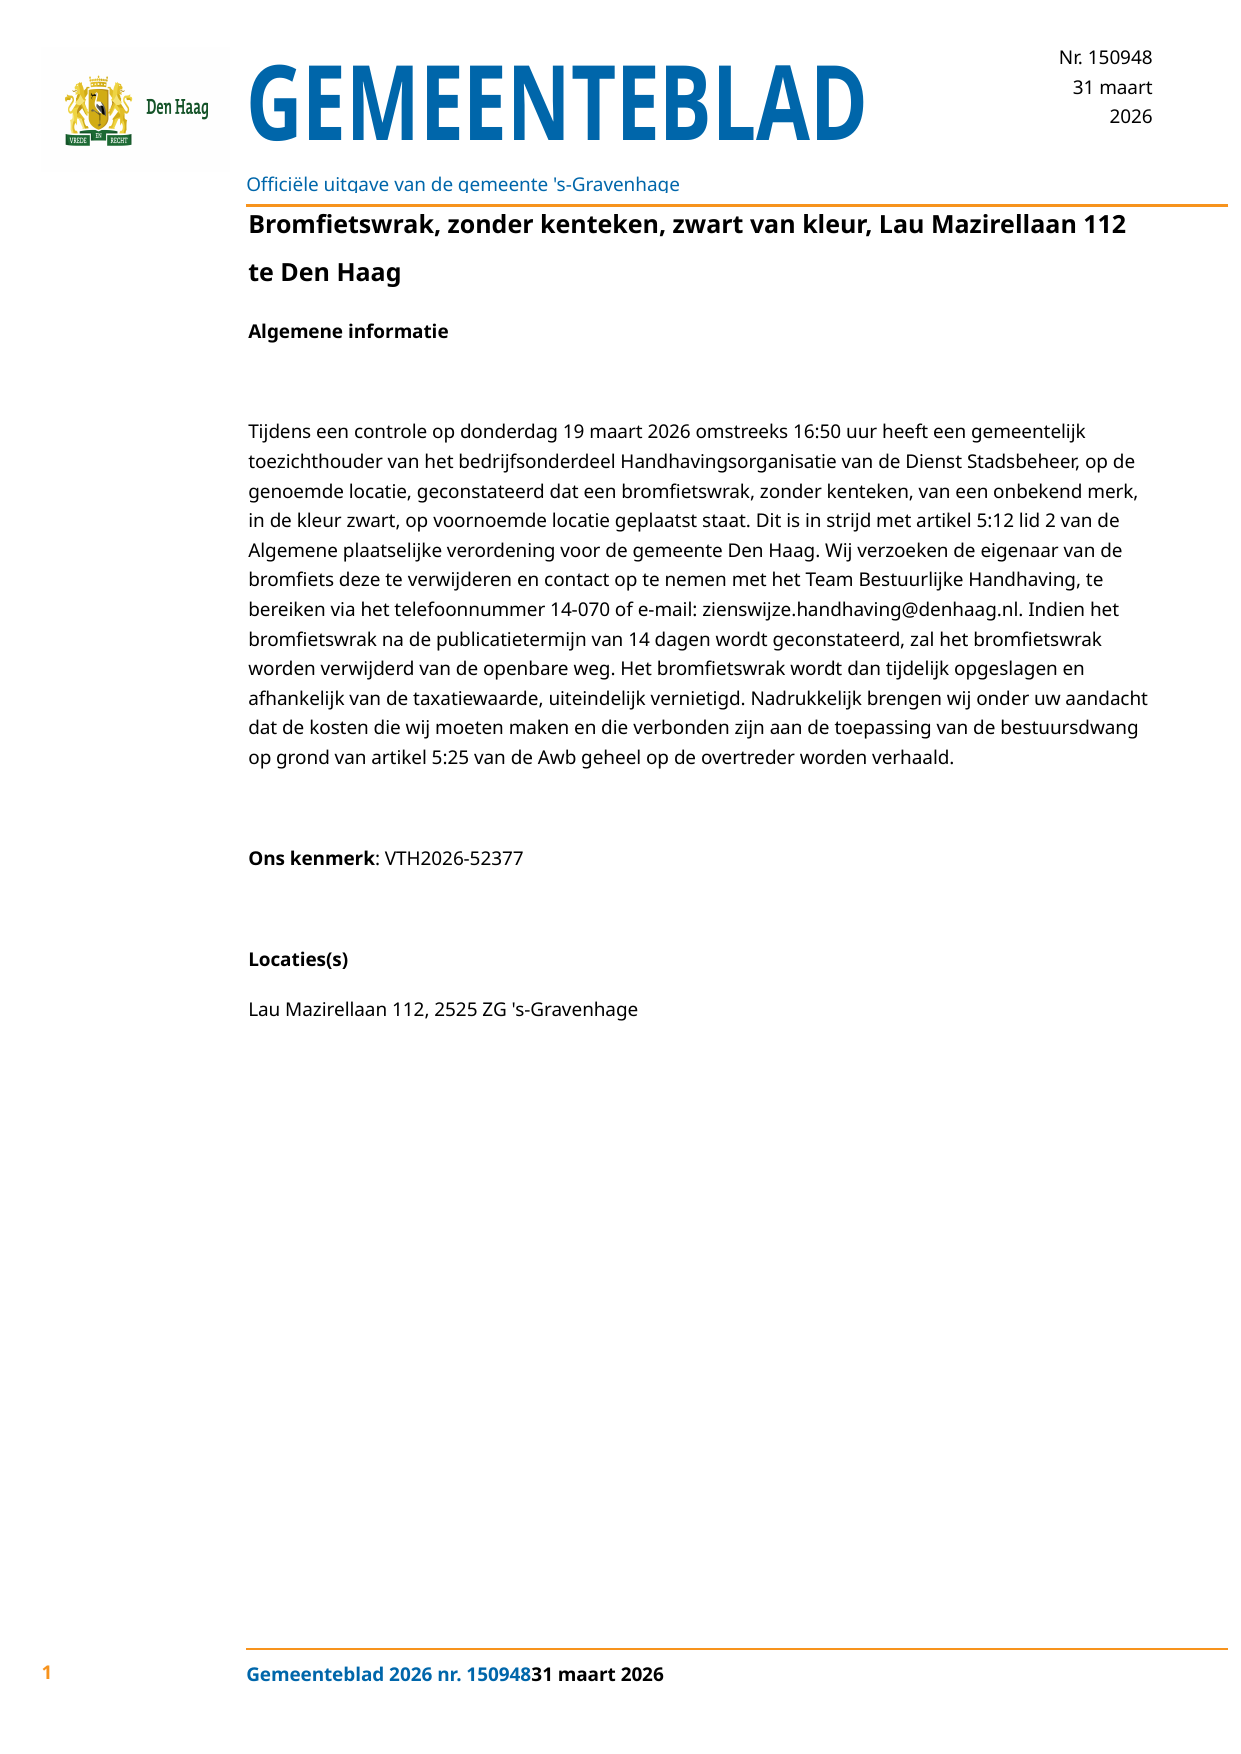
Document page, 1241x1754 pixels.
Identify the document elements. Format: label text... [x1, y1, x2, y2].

text Tijdens een controle op donderdag 19 maart 2026 omstreeks 16:50 uur heeft een gemeentelijk toezichthouder van het bedrijfsonderdeel Handhavingsorganisatie van de Dienst Stadsbeheer, op de genoemde locatie, geconstateerd dat een bromfietswrak, zonder kenteken, van een onbekend merk, in de kleur zwart, op voornoemde locatie geplaatst staat. Dit is in strijd met artikel 5:12 lid 2 van de Algemene plaatselijke verordening voor de gemeente Den Haag. Wij verzoeken de eigenaar van de bromfiets deze te verwijderen en contact op te nemen met het Team Bestuurlijke Handhaving, te bereiken via het telefoonnummer 14-070 of e-mail: zienswijze.handhaving@denhaag.nl. Indien het bromfietswrak na de publicatietermijn van 14 dagen wordt geconstateerd, zal het bromfietswrak worden verwijderd van de openbare weg. Het bromfietswrak wordt dan tijdelijk opgeslagen en afhankelijk van de taxatiewaarde, uiteindelijk vernietigd. Nadrukkelijk brengen wij onder uw aandacht dat de kosten die wij moeten maken en die verbonden zijn aan de toepassing van de bestuursdwang op grond van artikel 5:25 van de Awb geheel op de overtreder worden verhaald. [248, 419, 1152, 770]
text Lau Mazirellaan 112, 2525 ZG 's-Gravenhage [248, 996, 1152, 1022]
text Algemene informatie [248, 318, 1152, 344]
text Bromfietswrak, zonder kenteken, zwart van kleur, Lau Mazirellaan 112 te Den Haag [248, 207, 1152, 288]
text Locaties(s) [248, 946, 1152, 972]
picture [41, 47, 231, 172]
text Ons kenmerk: VTH2026-52377 [248, 845, 1152, 871]
